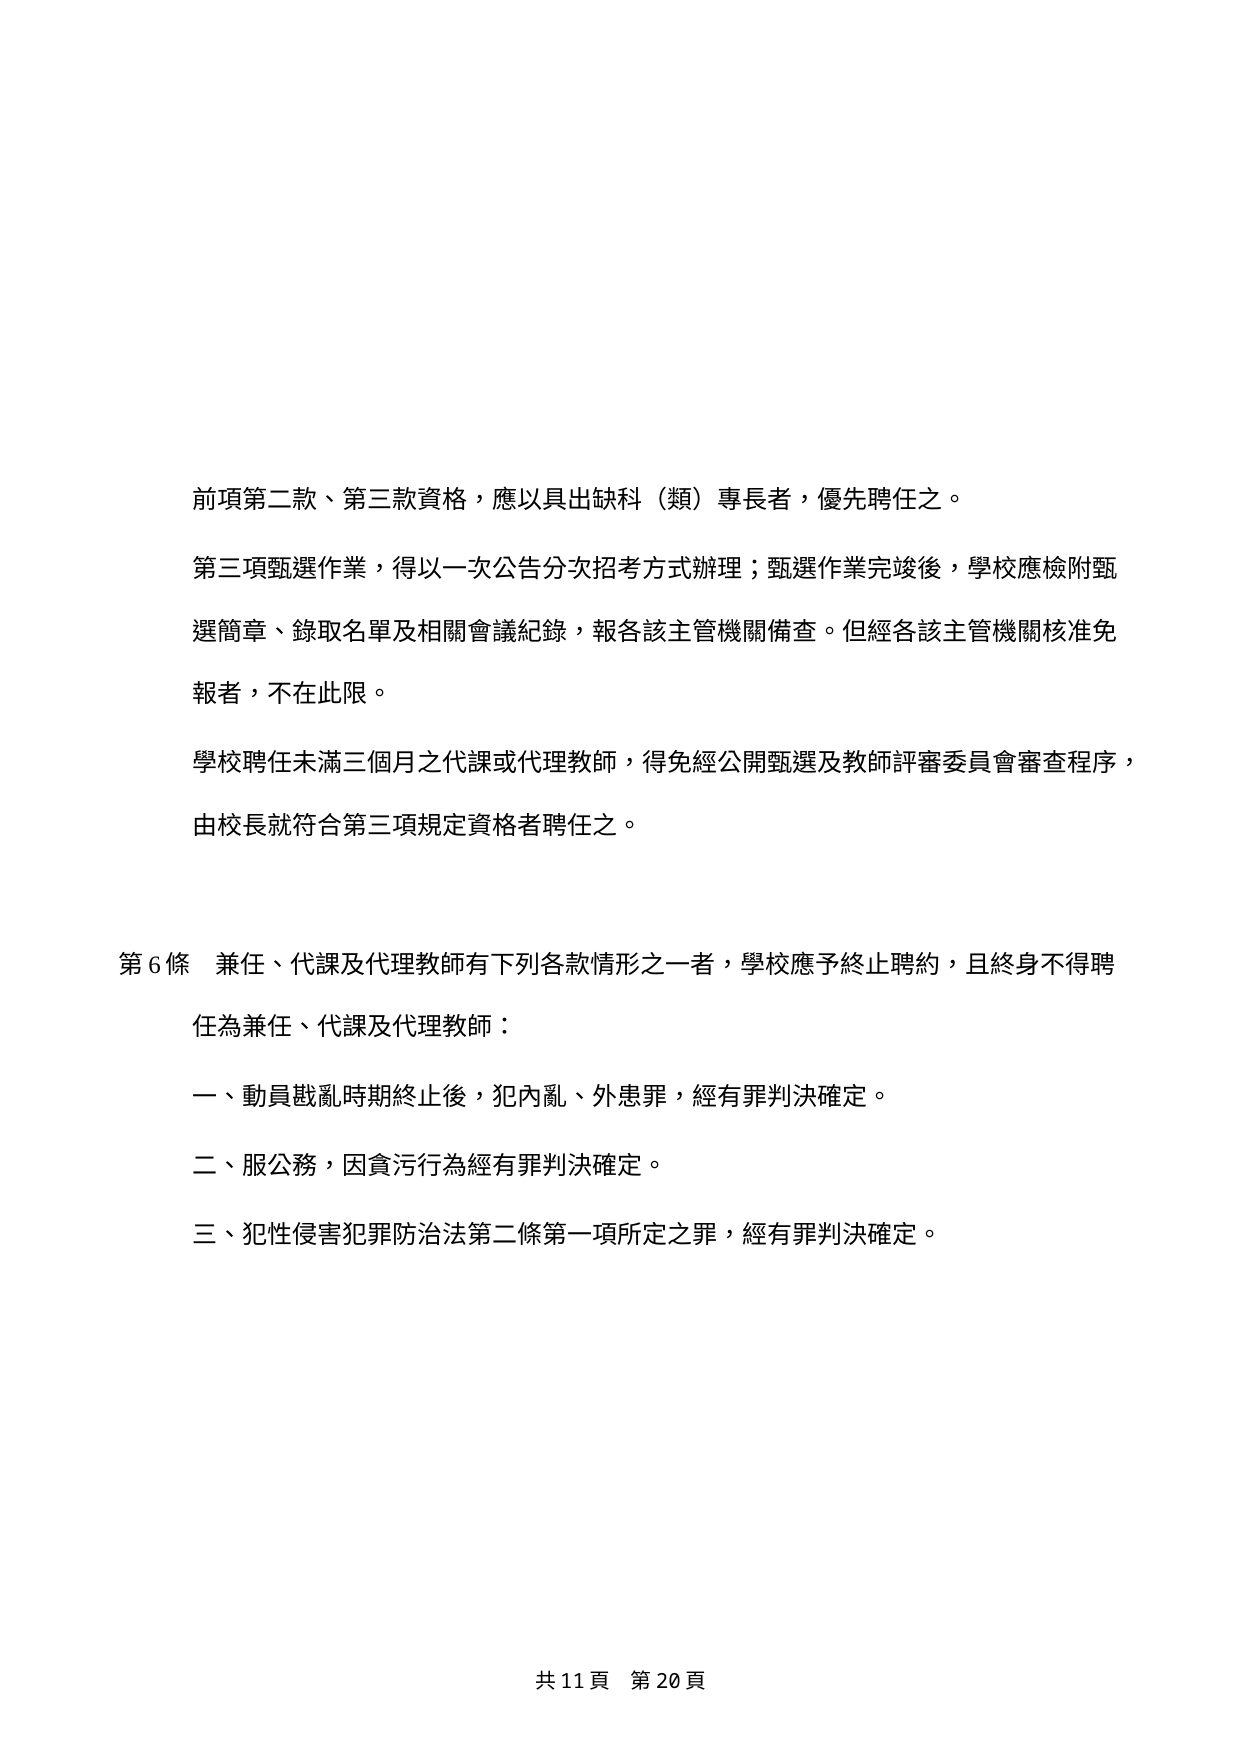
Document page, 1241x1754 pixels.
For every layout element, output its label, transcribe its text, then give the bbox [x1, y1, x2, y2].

text 一、動員戡亂時期終止後，犯內亂、外患罪，經有罪判決確定。 [192, 1052, 1122, 1115]
text 三、犯性侵害犯罪防治法第二條第一項所定之罪，經有罪判決確定。 [192, 1191, 1122, 1254]
text 第6條 兼任、代課及代理教師有下列各款情形之一者，學校應予終止聘約，且終身不得聘任為兼任、代課及代理教師： [118, 921, 1122, 1046]
text 學校聘任未滿三個月之代課或代理教師，得免經公開甄選及教師評審委員會審查程序，由校長就符合第三項規定資格者聘任之。 [192, 719, 1122, 844]
text 第三項甄選作業，得以一次公告分次招考方式辦理；甄選作業完竣後，學校應檢附甄選簡章、錄取名單及相關會議紀錄，報各該主管機關備查。但經各該主管機關核准免報者，不在此限。 [192, 525, 1122, 712]
text 二、服公務，因貪污行為經有罪判決確定。 [192, 1122, 1122, 1184]
text 前項第二款、第三款資格，應以具出缺科（類）專長者，優先聘任之。 [192, 456, 1122, 518]
